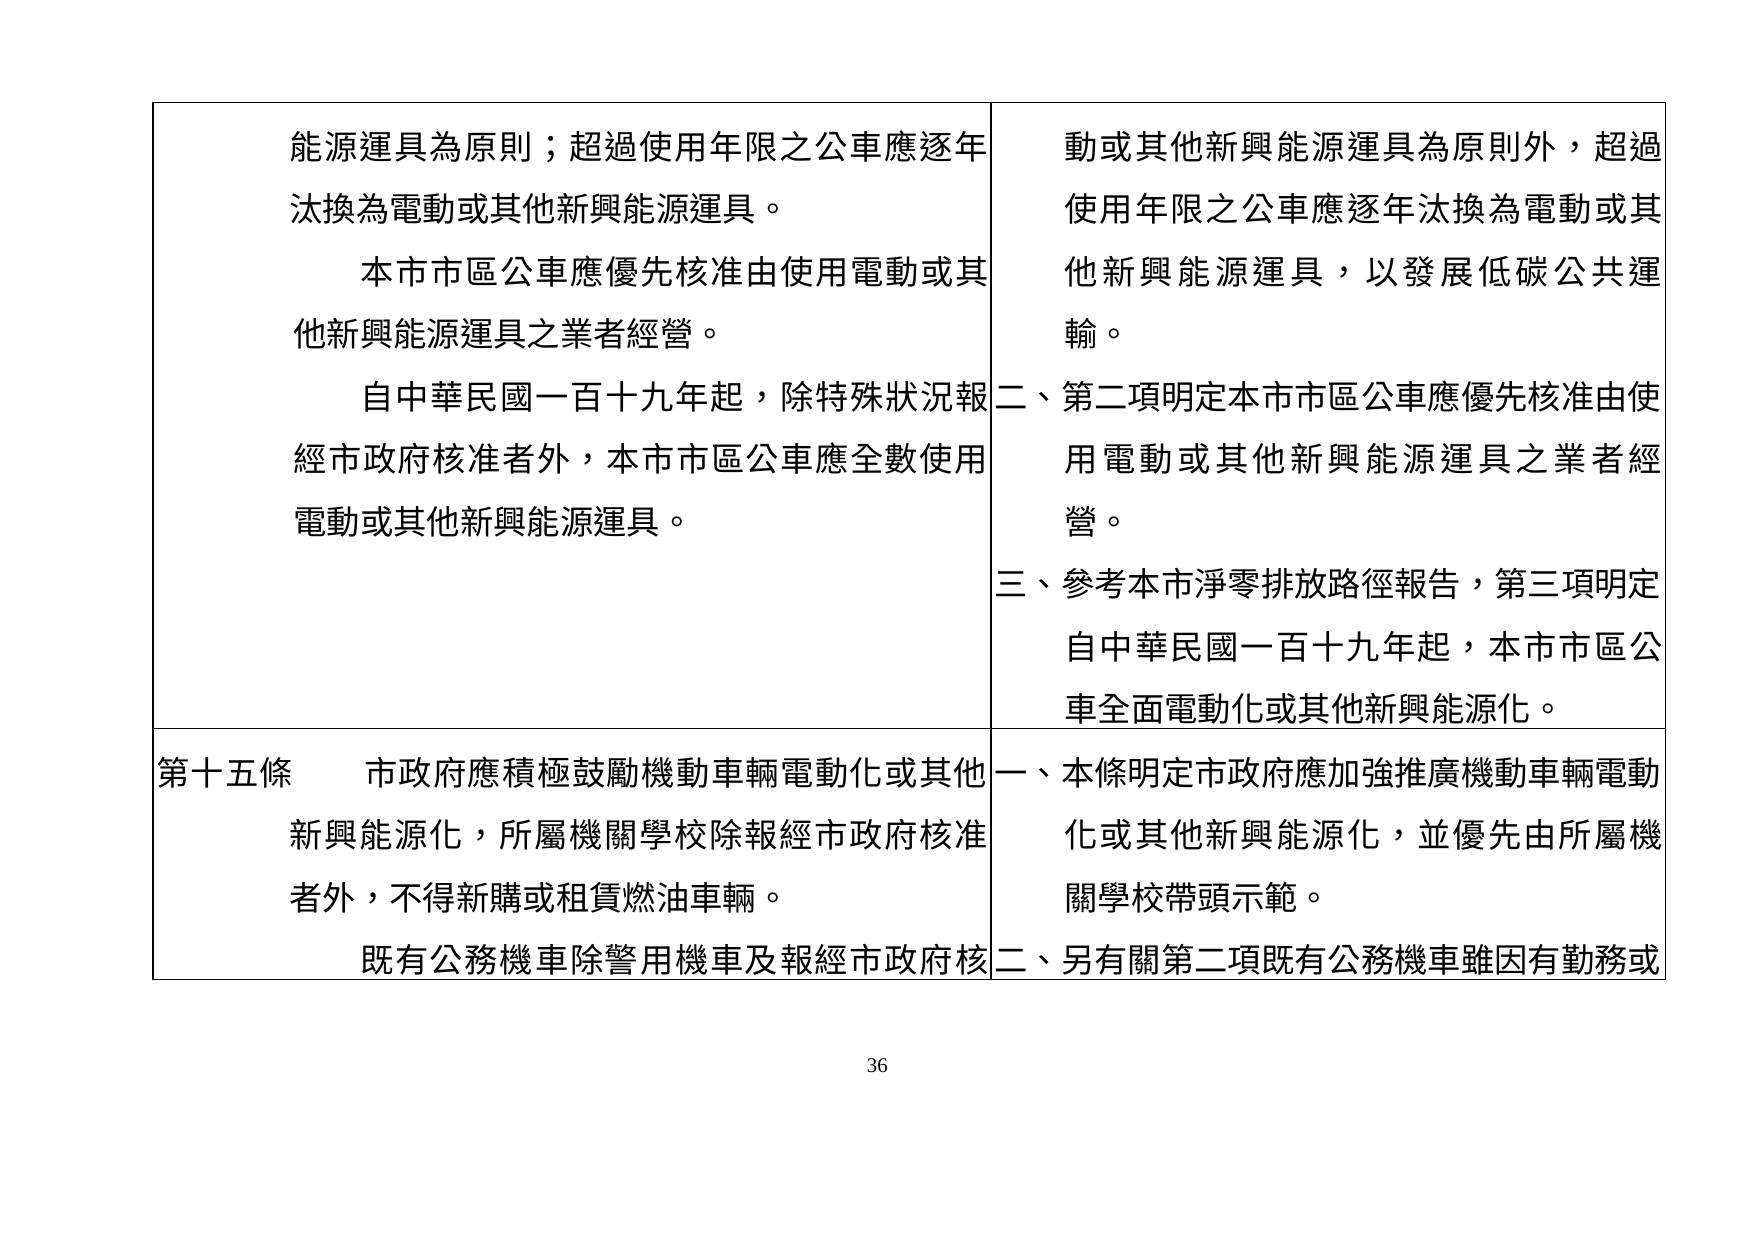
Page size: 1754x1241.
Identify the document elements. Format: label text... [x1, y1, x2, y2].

table_cell 動或其他新興能源運具為原則外，超過使用年限之公車應逐年汰換為電動或其他新興能源運具，以發展低碳公共運輸。 二、第二項明定本市市區公車應優先核准由使用電動或其他新興能源運具之業者經營。 三、參考本市淨零排放路徑報告，第三項明定自中華民國一百十九年起，本市市區公車全面電動化或其他新興能源化。 [992, 103, 1665, 728]
table_cell 第十五條 市政府應積極鼓勵機動車輛電動化或其他新興能源化，所屬機關學校除報經市政府核准者外，不得新購或租賃燃油車輛。 既有公務機車除警用機車及報經市政府核 [154, 729, 990, 979]
table_cell 一、本條明定市政府應加強推廣機動車輛電動化或其他新興能源化，並優先由所屬機關學校帶頭示範。 二、另有關第二項既有公務機車雖因有勤務或 [992, 729, 1665, 979]
table_cell 能源運具為原則；超過使用年限之公車應逐年汰換為電動或其他新興能源運具。 本市市區公車應優先核准由使用電動或其他新興能源運具之業者經營。 自中華民國一百十九年起，除特殊狀況報經市政府核准者外，本市市區公車應全數使用電動或其他新興能源運具。 [154, 103, 990, 728]
